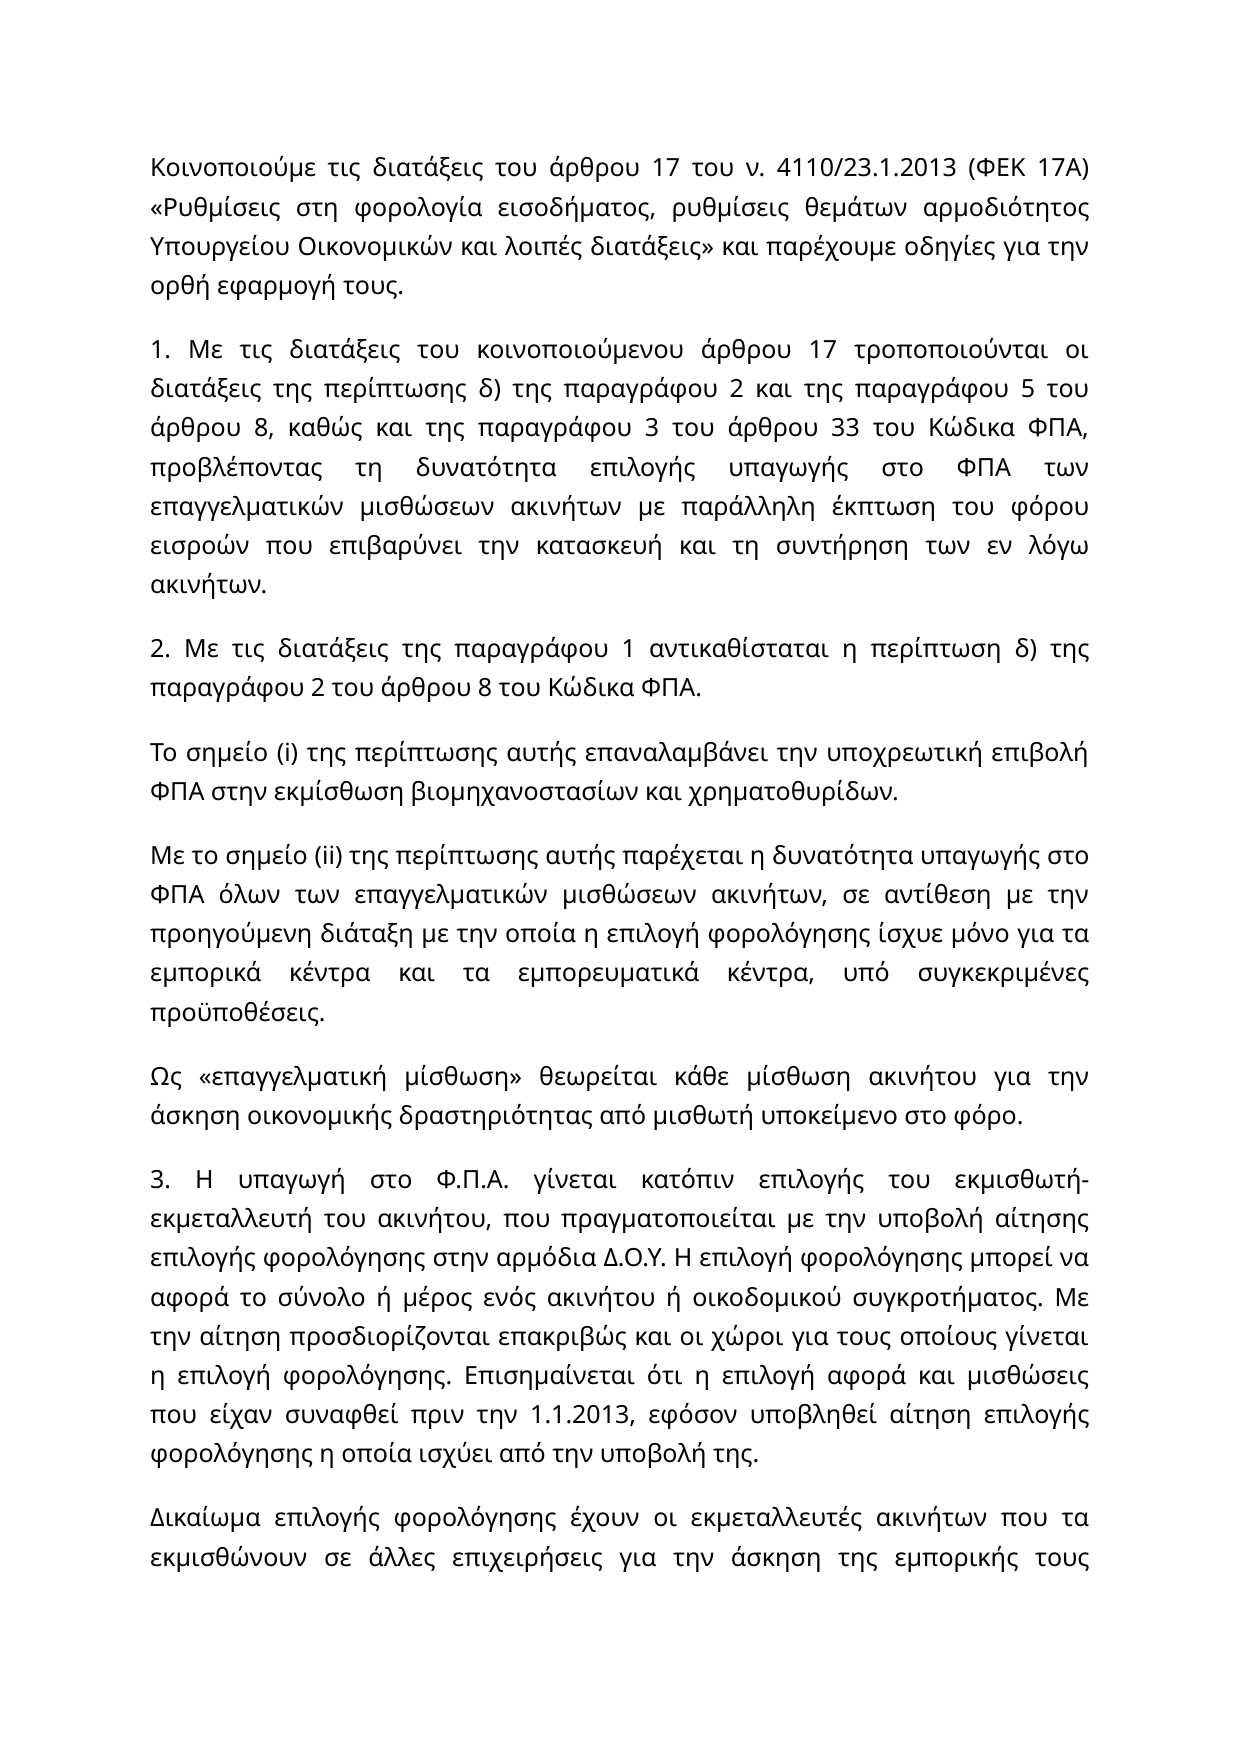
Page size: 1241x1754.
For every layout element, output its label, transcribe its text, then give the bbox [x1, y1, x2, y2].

text 3. Η υπαγωγή στο Φ.Π.Α. γίνεται κατόπιν επιλογής του εκμισθωτή- εκμεταλλευτή του ακινήτου, που πραγματοποιείται με την υποβολή αίτησης επιλογής φορολόγησης στην αρμόδια Δ.Ο.Υ. Η επιλογή φορολόγησης μπορεί να αφορά το σύνολο ή μέρος ενός ακινήτου ή οικοδομικού συγκροτήματος. Με την αίτηση προσδιορίζονται επακριβώς και οι χώροι για τους οποίους γίνεται η επιλογή φορολόγησης. Επισημαίνεται ότι η επιλογή αφορά και μισθώσεις που είχαν συναφθεί πριν την 1.1.2013, εφόσον υποβληθεί αίτηση επιλογής φορολόγησης η οποία ισχύει από την υποβολή της. [150, 1162, 1090, 1470]
text Δικαίωμα επιλογής φορολόγησης έχουν οι εκμεταλλευτές ακινήτων που τα εκμισθώνουν σε άλλες επιχειρήσεις για την άσκηση της εμπορικής τους [150, 1500, 1090, 1573]
text Το σημείο (i) της περίπτωσης αυτής επαναλαμβάνει την υποχρεωτική επιβολή ΦΠΑ στην εκμίσθωση βιομηχανοστασίων και χρηματοθυρίδων. [150, 734, 1090, 807]
text Ως «επαγγελματική μίσθωση» θεωρείται κάθε μίσθωση ακινήτου για την άσκηση οικονομικής δραστηριότητας από μισθωτή υποκείμενο στο φόρο. [150, 1058, 1090, 1132]
text 1. Με τις διατάξεις του κοινοποιούμενου άρθρου 17 τροποποιούνται οι διατάξεις της περίπτωσης δ) της παραγράφου 2 και της παραγράφου 5 του άρθρου 8, καθώς και της παραγράφου 3 του άρθρου 33 του Κώδικα ΦΠΑ, προβλέποντας τη δυνατότητα επιλογής υπαγωγής στο ΦΠΑ των επαγγελματικών μισθώσεων ακινήτων με παράλληλη έκπτωση του φόρου εισροών που επιβαρύνει την κατασκευή και τη συντήρηση των εν λόγω ακινήτων. [150, 332, 1090, 601]
text Με το σημείο (ii) της περίπτωσης αυτής παρέχεται η δυνατότητα υπαγωγής στο ΦΠΑ όλων των επαγγελματικών μισθώσεων ακινήτων, σε αντίθεση με την προηγούμενη διάταξη με την οποία η επιλογή φορολόγησης ίσχυε μόνο για τα εμπορικά κέντρα και τα εμπορευματικά κέντρα, υπό συγκεκριμένες προϋποθέσεις. [150, 837, 1090, 1028]
text 2. Με τις διατάξεις της παραγράφου 1 αντικαθίσταται η περίπτωση δ) της παραγράφου 2 του άρθρου 8 του Κώδικα ΦΠΑ. [150, 631, 1090, 704]
text Κοινοποιούμε τις διατάξεις του άρθρου 17 του ν. 4110/23.1.2013 (ΦΕΚ 17Α) «Ρυθμίσεις στη φορολογία εισοδήματος, ρυθμίσεις θεμάτων αρμοδιότητος Υπουργείου Οικονομικών και λοιπές διατάξεις» και παρέχουμε οδηγίες για την ορθή εφαρμογή τους. [150, 150, 1090, 302]
